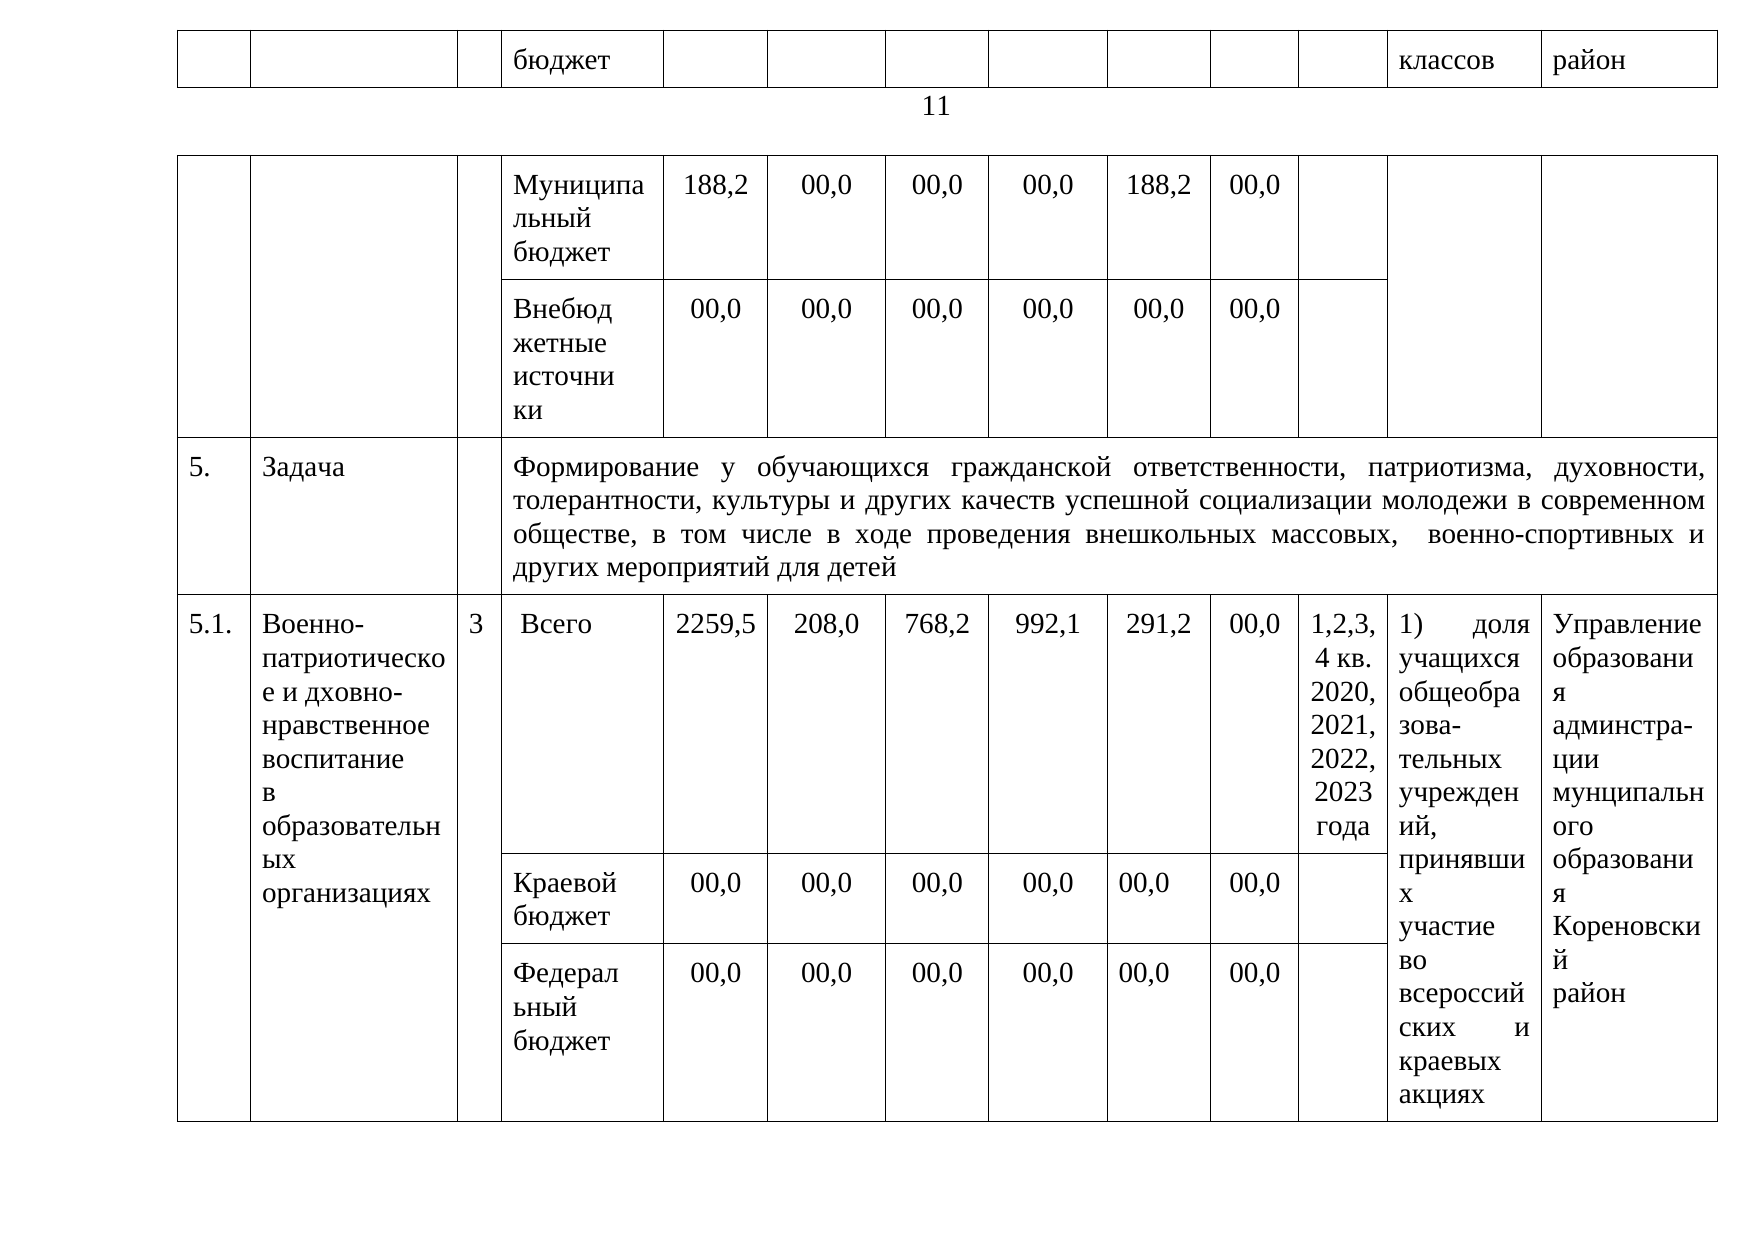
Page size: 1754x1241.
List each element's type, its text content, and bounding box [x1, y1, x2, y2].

table_cell 992,1 [989, 595, 1107, 853]
table_cell Управление образования админстра-ции мунципального образования Кореновский район [1542, 595, 1717, 1121]
table_cell 00,0 [886, 944, 988, 1121]
table_header [251, 156, 457, 437]
table_cell [664, 31, 767, 87]
table_cell 1,2,3,4 кв. 2020, 2021, 2022, 2023 года [1299, 595, 1387, 853]
table_cell Федерал ьный бюджет [502, 944, 663, 1121]
table_cell 00,0 [989, 280, 1107, 437]
table_cell 00,0 [989, 944, 1107, 1121]
table_cell Военно-патриотическое и дховно-нравственное воспитание в образовательных организациях [251, 595, 457, 1121]
table_cell Внебюд жетные источни ки [502, 280, 663, 437]
table_cell 00,0 [1108, 944, 1210, 1121]
table_header 00,0 [768, 156, 885, 279]
table_cell 00,0 [768, 944, 885, 1121]
table_cell [1211, 31, 1298, 87]
table_header [1299, 156, 1387, 279]
table_cell [1299, 31, 1387, 87]
table_cell 1) доля учащихся общеобразова- тельных учреждений, принявших участие во всероссийских и краевых акциях конкурсах мероприятиях и со- [1388, 595, 1541, 1121]
table_cell Задача [251, 438, 457, 594]
table_cell 291,2 [1108, 595, 1210, 853]
text 11 [177, 88, 1695, 121]
table_cell [989, 31, 1107, 87]
table_cell 00,0 [1211, 595, 1298, 853]
table_header 188,2 [1108, 156, 1210, 279]
table_cell 208,0 [768, 595, 885, 853]
table_header 00,0 [886, 156, 988, 279]
table_cell 00,0 [886, 854, 988, 943]
table_cell 768,2 [886, 595, 988, 853]
table_cell 00,0 [664, 854, 767, 943]
table_cell 00,0 [1211, 280, 1298, 437]
table_cell [458, 438, 501, 594]
table_cell Формирование у обучающихся гражданской ответственности, патриотизма, духовности, толерантности, культуры и других качеств успешной социализации молодежи в современном обществе, в том числе в ходе проведения внешкольных массовых, военно-спортивных и других мероприятий для детей [502, 438, 1717, 594]
table_header 188,2 [664, 156, 767, 279]
table_cell 00,0 [989, 854, 1107, 943]
table_cell 00,0 [1108, 854, 1210, 943]
table_cell 5.1. [178, 595, 250, 1121]
table_header 00,0 [1211, 156, 1298, 279]
table_cell [768, 31, 885, 87]
table_cell 5. [178, 438, 250, 594]
table_cell 00,0 [1108, 280, 1210, 437]
table_header [1388, 156, 1541, 437]
table_cell 00,0 [664, 280, 767, 437]
table_cell 3 [458, 595, 501, 1121]
table_cell 00,0 [768, 854, 885, 943]
table_cell Всего [502, 595, 663, 853]
table_cell [1299, 280, 1387, 437]
table_cell 00,0 [664, 944, 767, 1121]
table_cell [1108, 31, 1210, 87]
table_header Муниципальный бюджет [502, 156, 663, 279]
table_cell 00,0 [1211, 944, 1298, 1121]
table_header [178, 156, 250, 437]
table_header 00,0 [989, 156, 1107, 279]
table_cell Краевой бюджет [502, 854, 663, 943]
table_header [458, 156, 501, 437]
table_cell бюджет [502, 31, 663, 87]
table_cell 00,0 [768, 280, 885, 437]
table_cell 2259,5 [664, 595, 767, 853]
table_cell 00,0 [1211, 854, 1298, 943]
table_cell 00,0 [886, 280, 988, 437]
table_header [1542, 156, 1717, 437]
table_cell [1299, 944, 1387, 1121]
table_cell [886, 31, 988, 87]
table_cell [1299, 854, 1387, 943]
